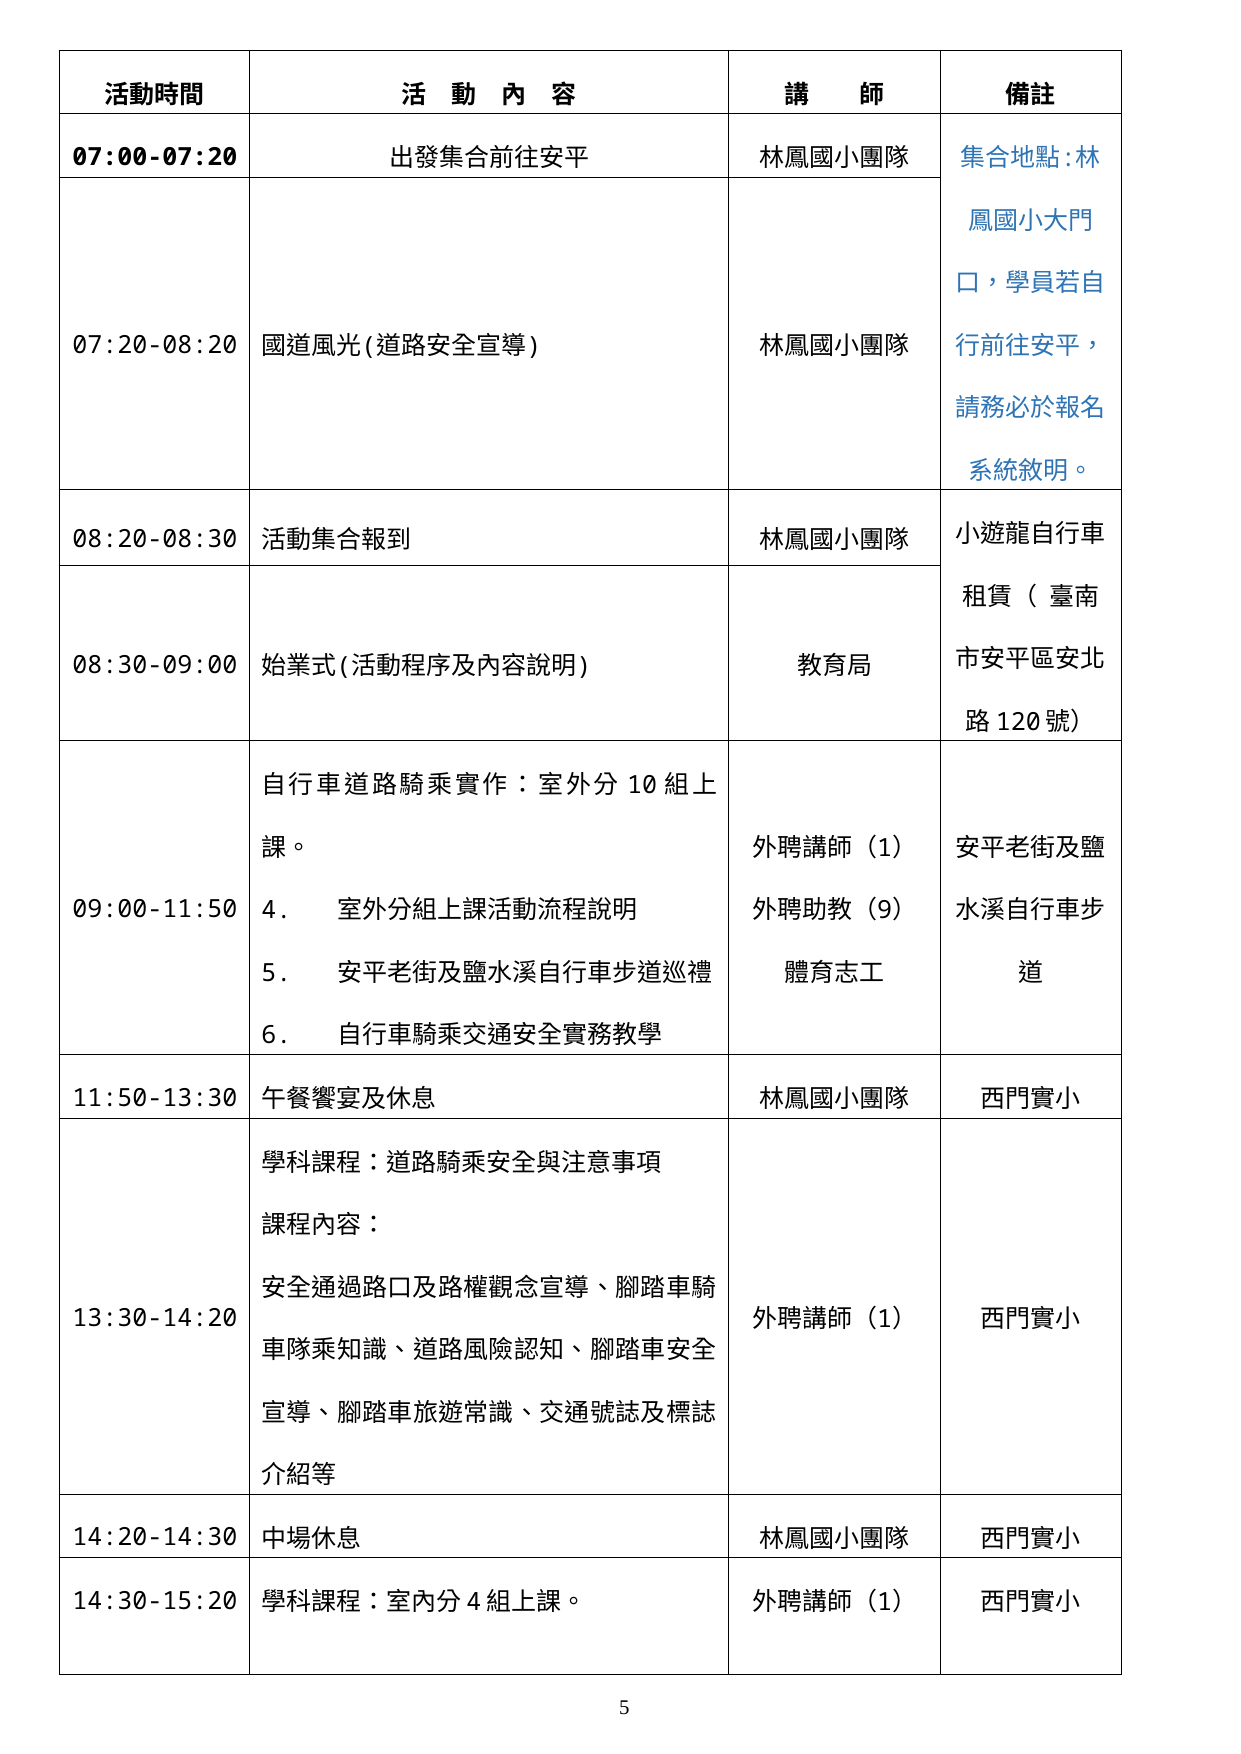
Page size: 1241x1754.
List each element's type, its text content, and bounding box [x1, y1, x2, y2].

table_cell 西門實小 [941, 1055, 1121, 1117]
table_cell 西門實小 [941, 1495, 1121, 1557]
table_cell 09:00-11:50 [60, 741, 249, 1054]
table_header 活動時間 [60, 51, 249, 113]
table_cell 07:20-08:20 [60, 178, 249, 489]
table_cell 14:30-15:20 [60, 1558, 249, 1674]
table_cell 林鳳國小團隊 [729, 1055, 940, 1117]
table_cell 林鳳國小團隊 [729, 1495, 940, 1557]
table_cell 08:30-09:00 [60, 566, 249, 740]
table_cell 外聘講師（1） 外聘助教（9） 體育志工 [729, 741, 940, 1054]
table_cell 中場休息 [250, 1495, 728, 1557]
table_cell 13:30-14:20 [60, 1119, 249, 1493]
table_cell 外聘講師（1） [729, 1558, 940, 1674]
table_header 備註 [941, 51, 1121, 113]
table_cell 11:50-13:30 [60, 1055, 249, 1117]
table_cell 自行車道路騎乘實作：室外分10組上課。 室外分組上課活動流程說明 安平老街及鹽水溪自行車步道巡禮 自行車騎乘交通安全實務教學 [250, 741, 728, 1054]
table_cell 活動集合報到 [250, 490, 728, 564]
table_cell 學科課程：室內分4組上課。 [250, 1558, 728, 1674]
table_cell 國道風光(道路安全宣導) [250, 178, 728, 489]
table_header 講 師 [729, 51, 940, 113]
table_cell 學科課程：道路騎乘安全與注意事項 課程內容： 安全通過路口及路權觀念宣導、腳踏車騎車隊乘知識、道路風險認知、腳踏車安全宣導、腳踏車旅遊常識、交通號誌及標誌介紹等 [250, 1119, 728, 1493]
table_cell 林鳳國小團隊 [729, 178, 940, 489]
table_cell 林鳳國小團隊 [729, 490, 940, 564]
table_cell 安平老街及鹽水溪自行車步道 [941, 741, 1121, 1054]
table_header 活 動 內 容 [250, 51, 728, 113]
table_cell 14:20-14:30 [60, 1495, 249, 1557]
table_cell 始業式(活動程序及內容說明) [250, 566, 728, 740]
table_cell 出發集合前往安平 [250, 114, 728, 177]
table_cell 午餐饗宴及休息 [250, 1055, 728, 1117]
table_cell 小遊龍自行車租賃（ 臺南市安平區安北路120號） [941, 490, 1121, 740]
table_cell 西門實小 [941, 1119, 1121, 1493]
table_cell 集合地點:林鳳國小大門口，學員若自行前往安平，請務必於報名系統敘明。 [941, 114, 1121, 489]
table_cell 07:00-07:20 [60, 114, 249, 177]
table_cell 08:20-08:30 [60, 490, 249, 564]
table_cell 教育局 [729, 566, 940, 740]
table_cell 外聘講師（1） [729, 1119, 940, 1493]
table_cell 西門實小 [941, 1558, 1121, 1674]
table_cell 林鳳國小團隊 [729, 114, 940, 177]
